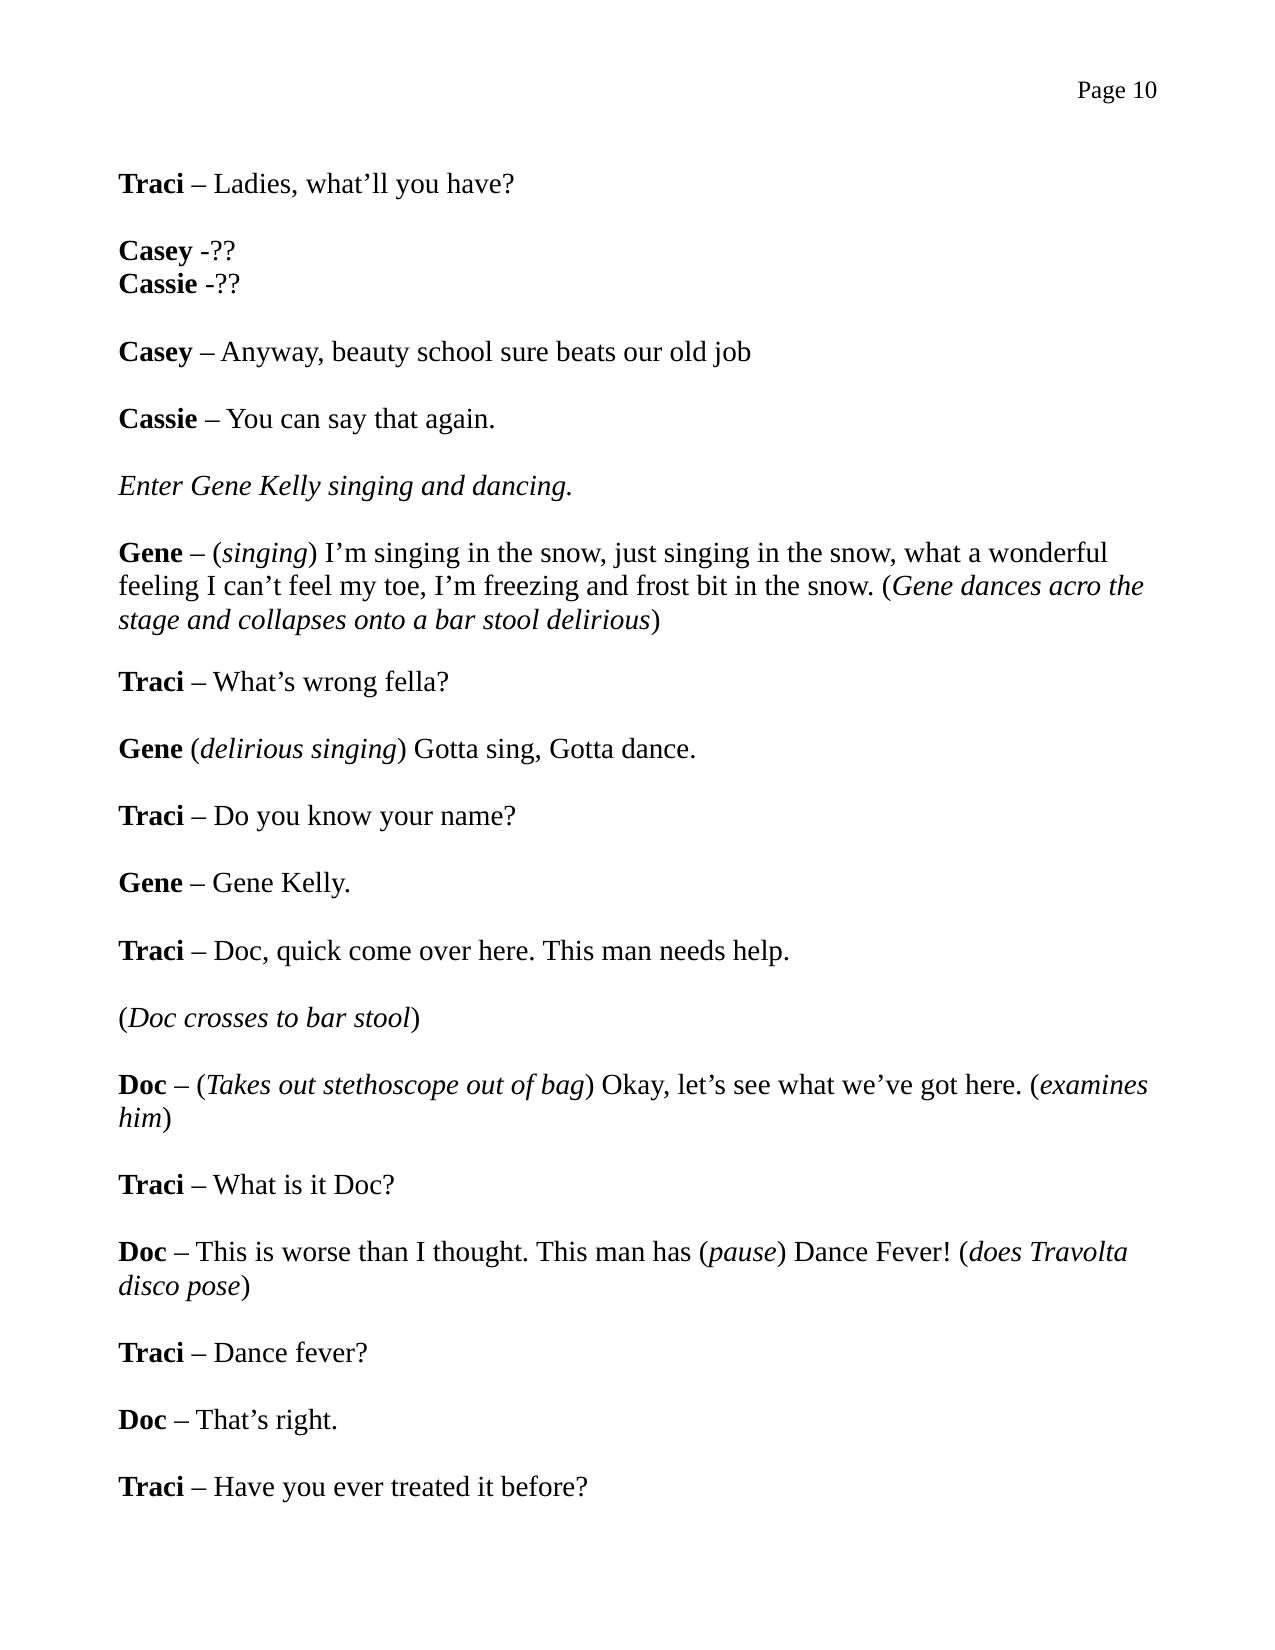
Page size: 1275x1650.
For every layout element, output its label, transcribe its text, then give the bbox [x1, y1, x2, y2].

text Traci – Have you ever treated it before? [118, 1469, 1157, 1503]
text (Doc crosses to bar stool) [118, 1000, 1157, 1033]
text Traci – Doc, quick come over here. This man needs help. [118, 933, 1157, 966]
text Traci – Dance fever? [118, 1335, 1157, 1369]
text Traci – What is it Doc? [118, 1167, 1157, 1201]
text Traci – Ladies, what’ll you have? [118, 166, 1157, 199]
text Traci – What’s wrong fella? [118, 664, 1157, 698]
text Casey – Anyway, beauty school sure beats our old job [118, 334, 1157, 367]
text Traci – Do you know your name? [118, 798, 1157, 832]
text Gene (delirious singing) Gotta sing, Gotta dance. [118, 731, 1157, 765]
text Cassie -?? [118, 267, 1157, 300]
text Enter Gene Kelly singing and dancing. [118, 468, 1157, 501]
text Doc – That’s right. [118, 1402, 1157, 1436]
text Cassie – You can say that again. [118, 401, 1157, 434]
text Gene – Gene Kelly. [118, 866, 1157, 899]
text Doc – (Takes out stethoscope out of bag) Okay, let’s see what we’ve got here. (examines him) [118, 1067, 1157, 1134]
text Casey -?? [118, 233, 1157, 267]
text Doc – This is worse than I thought. This man has (pause) Dance Fever! (does Travolta disco pose) [118, 1234, 1157, 1302]
text Gene – (singing) I’m singing in the snow, just singing in the snow, what a wonderful feeling I can’t feel my toe, I’m freezing and frost bit in the snow. (Gene dances acro the stage and collapses onto a bar stool delirious) [118, 535, 1157, 636]
